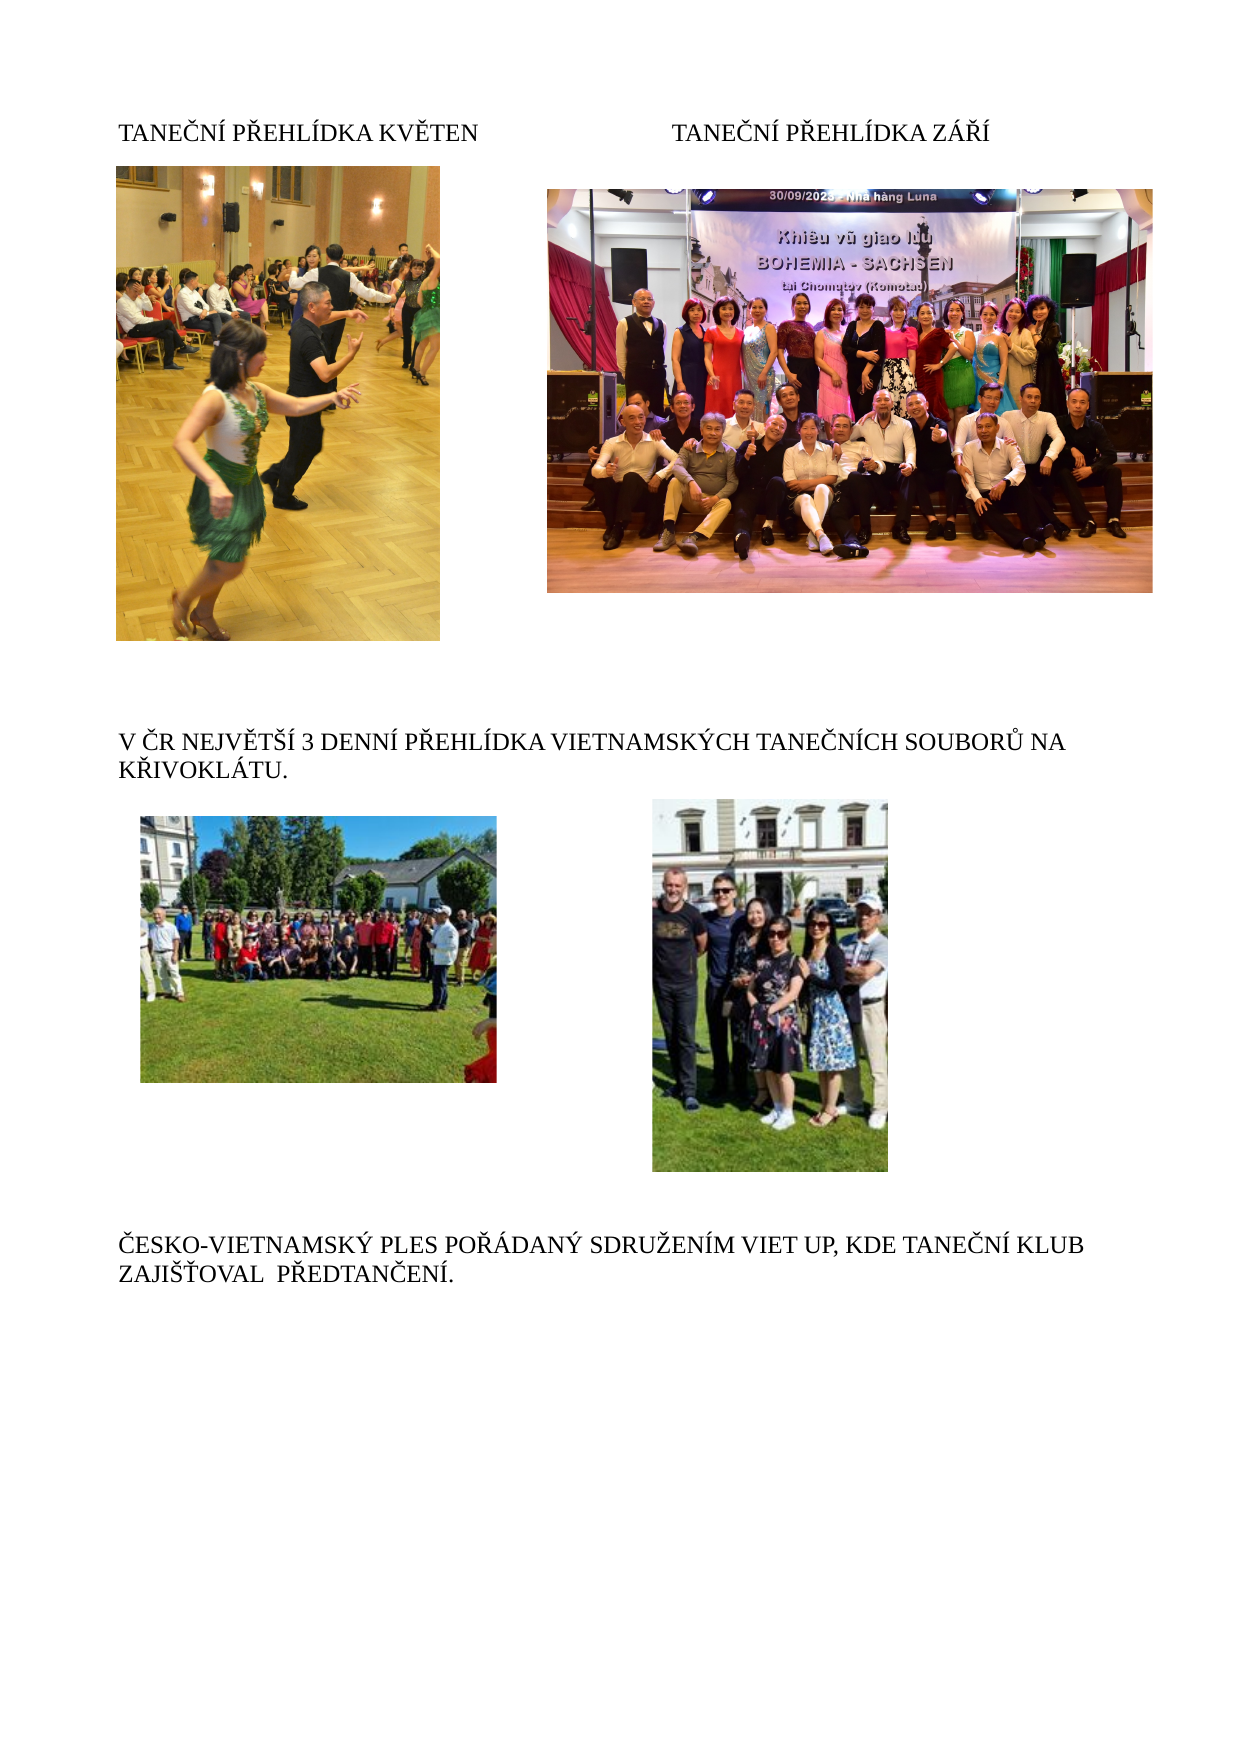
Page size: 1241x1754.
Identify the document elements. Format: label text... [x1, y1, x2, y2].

picture [652, 799, 888, 1172]
text TANEČNÍ PŘEHLÍDKA KVĚTEN TANEČNÍ PŘEHLÍDKA ZÁŘÍ [118, 118, 1122, 147]
picture [140, 816, 497, 1083]
picture [547, 189, 1153, 593]
picture [116, 166, 440, 641]
text ČESKO-VIETNAMSKÝ PLES POŘÁDANÝ SDRUŽENÍM VIET UP, KDE TANEČNÍ KLUB ZAJIŠŤOVAL PŘEDTANČENÍ. [118, 1230, 1122, 1288]
text V ČR NEJVĚTŠÍ 3 DENNÍ PŘEHLÍDKA VIETNAMSKÝCH TANEČNÍCH SOUBORŮ NA KŘIVOKLÁTU. [118, 727, 1122, 784]
